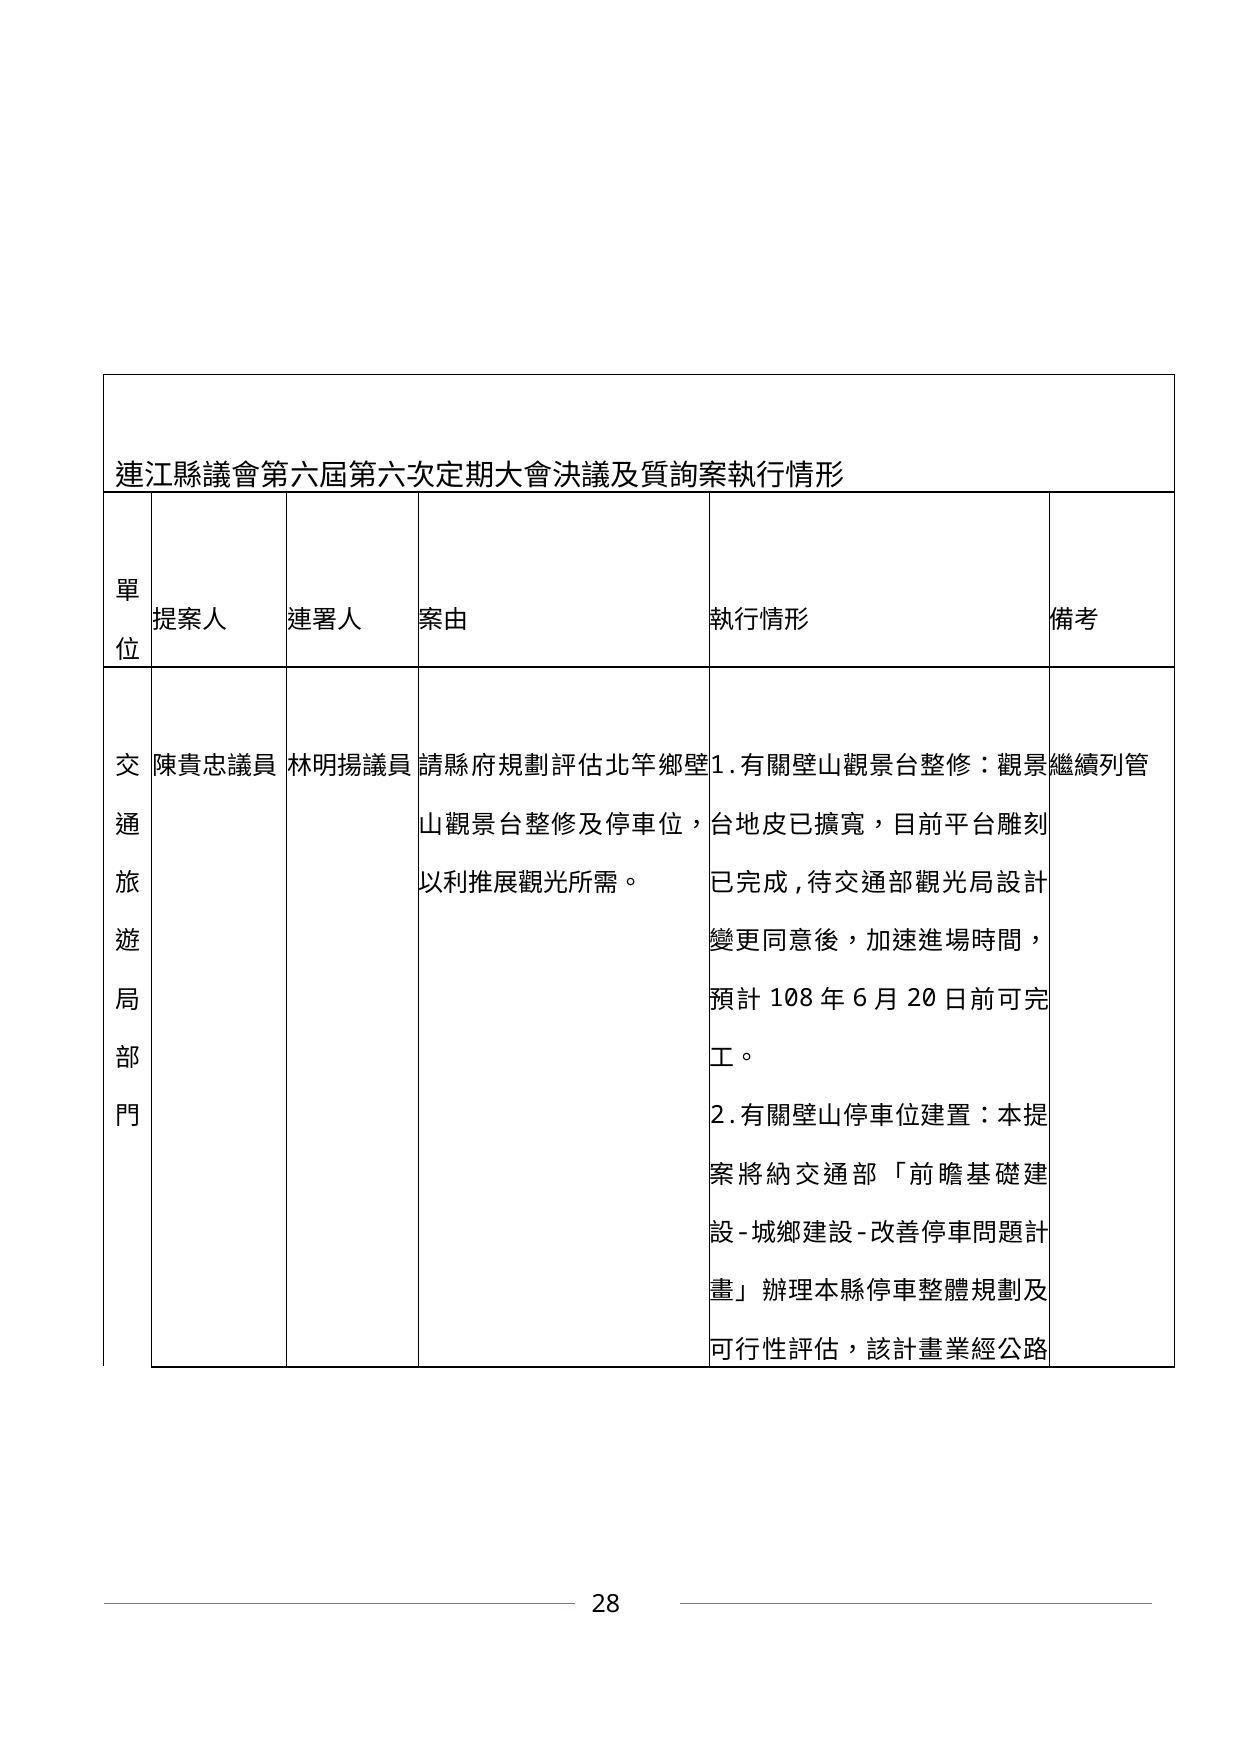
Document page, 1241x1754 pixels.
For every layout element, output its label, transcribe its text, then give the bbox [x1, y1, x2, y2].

table_cell 提案人 [152, 493, 286, 666]
table_cell 繼續列管 [1050, 668, 1174, 1366]
table_cell 案由 [419, 493, 709, 666]
table_cell 備考 [1050, 493, 1174, 666]
table_cell 林明揚議員 [287, 668, 418, 1366]
table_cell 交通旅遊局 部門 [104, 668, 151, 1366]
table_header 連江縣議會第六屆第六次定期大會決議及質詢案執行情形 [104, 375, 1174, 491]
table_cell 請縣府規劃評估北竿鄉壁山觀景台整修及停車位，以利推展觀光所需。 [419, 668, 709, 1366]
table_cell 單位 [104, 493, 151, 666]
table_cell 執行情形 [710, 493, 1049, 666]
table_cell 1.有關壁山觀景台整修：觀景台地皮已擴寬，目前平台雕刻已完成,待交通部觀光局設計變更同意後，加速進場時間，預計108年6月20日前可完工。 2.有關壁山停車位建置：本提案將納交通部「前瞻基礎建設-城鄉建設-改善停車問題計畫」辦理本縣停車整體規劃及可行性評估，該計畫業經公路 [710, 668, 1049, 1366]
table_cell 連署人 [287, 493, 418, 666]
table_cell 陳貴忠議員 [152, 668, 286, 1366]
